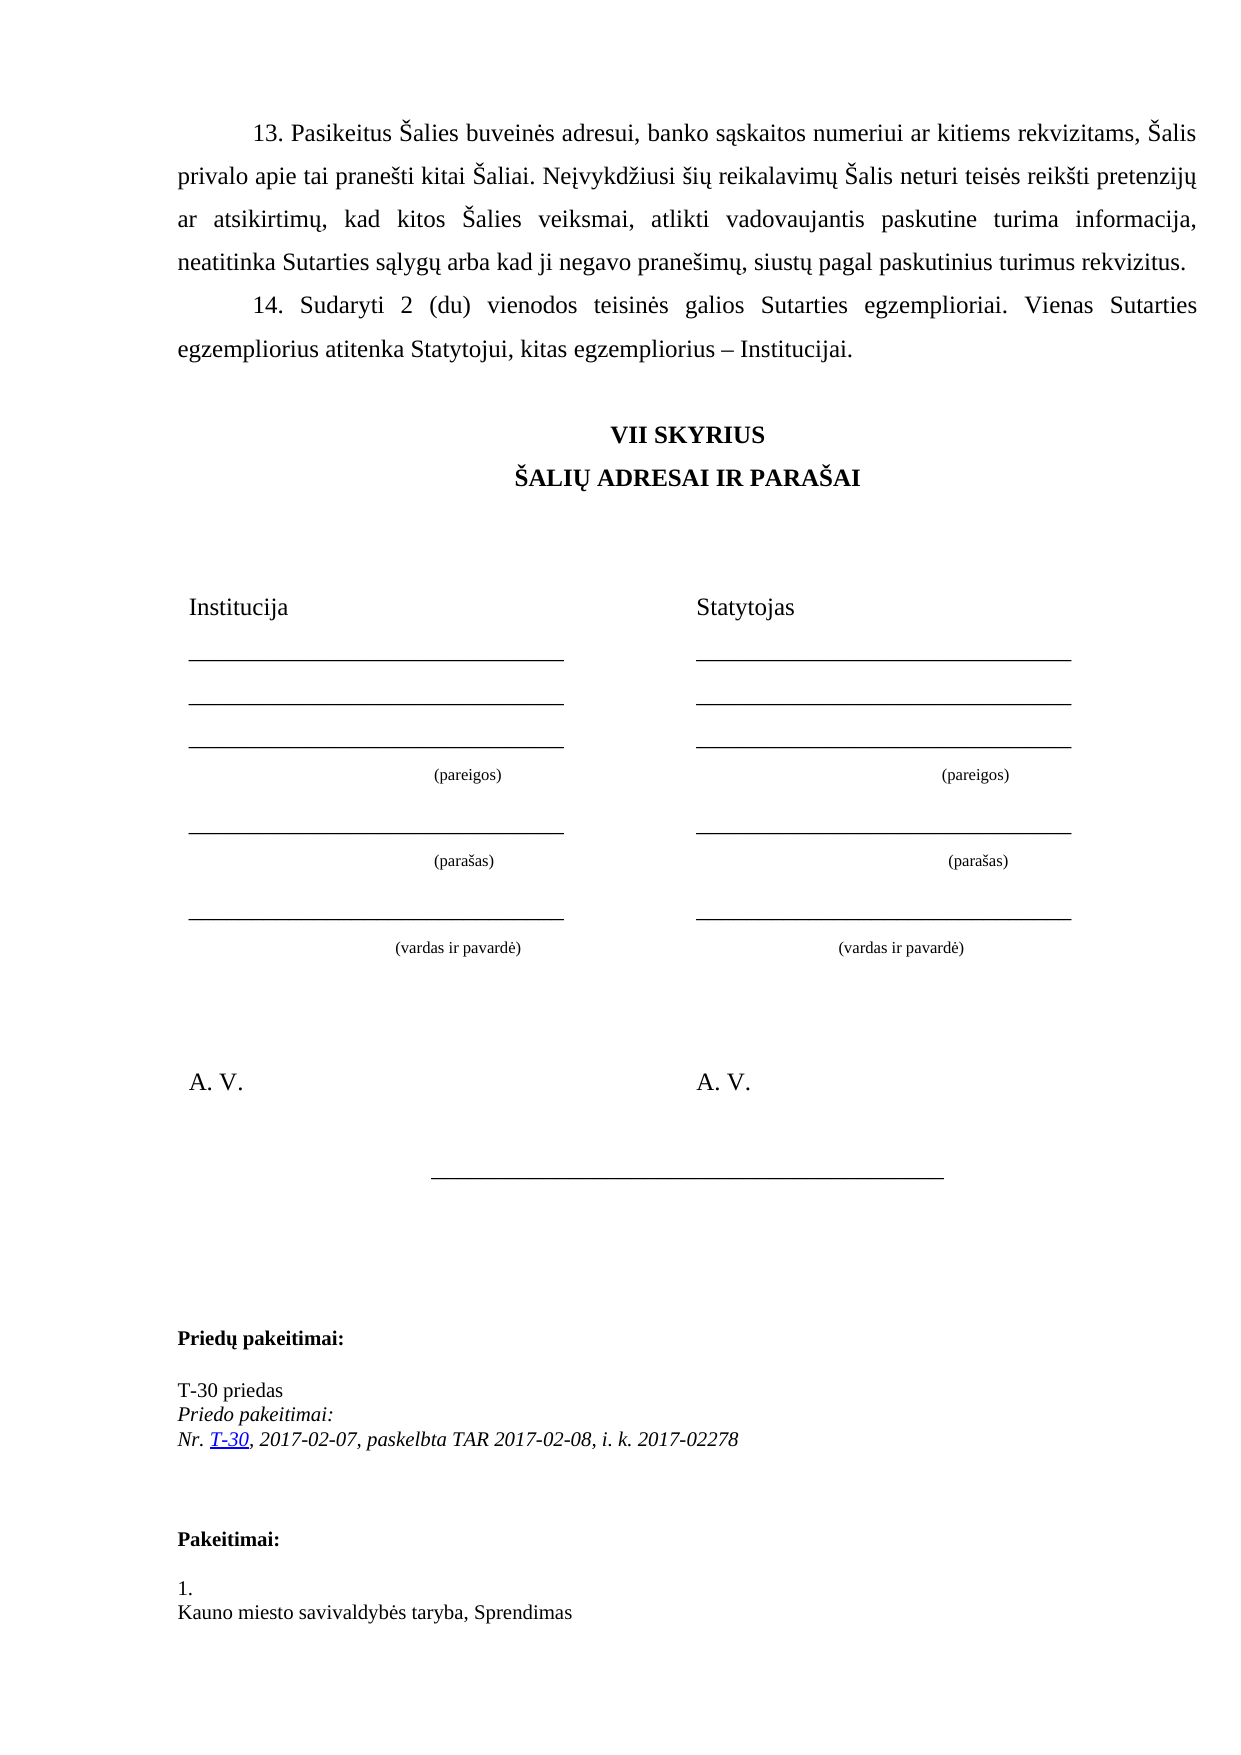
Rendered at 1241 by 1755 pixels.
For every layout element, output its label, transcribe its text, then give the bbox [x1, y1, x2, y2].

text _________________________________________ [177, 1153, 1198, 1182]
text Pakeitimai: [177, 1527, 1198, 1551]
text 13. Pasikeitus Šalies buveinės adresui, banko sąskaitos numeriui ar kitiems rekvizitams, Šalis privalo apie tai pranešti kitai Šaliai. Neįvykdžiusi šių reikalavimų Šalis neturi teisės reikšti pretenzijų ar atsikirtimų, kad kitos Šalies veiksmai, atlikti vadovaujantis paskutine turima informacija, neatitinka Sutarties sąlygų arba kad ji negavo pranešimų, siustų pagal paskutinius turimus rekvizitus. [177, 118, 1198, 276]
text Priedo pakeitimai: [177, 1402, 1198, 1426]
text Nr. T-30, 2017-02-07, paskelbta TAR 2017-02-08, i. k. 2017-02278 [177, 1426, 1198, 1451]
text 1. [177, 1576, 1198, 1599]
text VII SKYRIUS [177, 420, 1198, 449]
text Priedų pakeitimai: [177, 1326, 1198, 1349]
text Kauno miesto savivaldybės taryba, Sprendimas [177, 1599, 1198, 1624]
table_header Institucija ______________________________ ______________________________ ______________________________ (pareigos) ______________________________ (parašas) ______________________________ (vardas ir pavardė) A. V. [177, 593, 685, 1110]
text ŠALIŲ ADRESAI IR PARAŠAI [177, 463, 1198, 492]
text 14. Sudaryti 2 (du) vienodos teisinės galios Sutarties egzemplioriai. Vienas Sutarties egzempliorius atitenka Statytojui, kitas egzempliorius – Institucijai. [177, 291, 1198, 362]
text T-30 priedas [177, 1378, 1198, 1402]
table_header Statytojas ______________________________ ______________________________ ______________________________ (pareigos) ______________________________ (parašas) ______________________________ (vardas ir pavardė) A. V. [685, 593, 1182, 1110]
